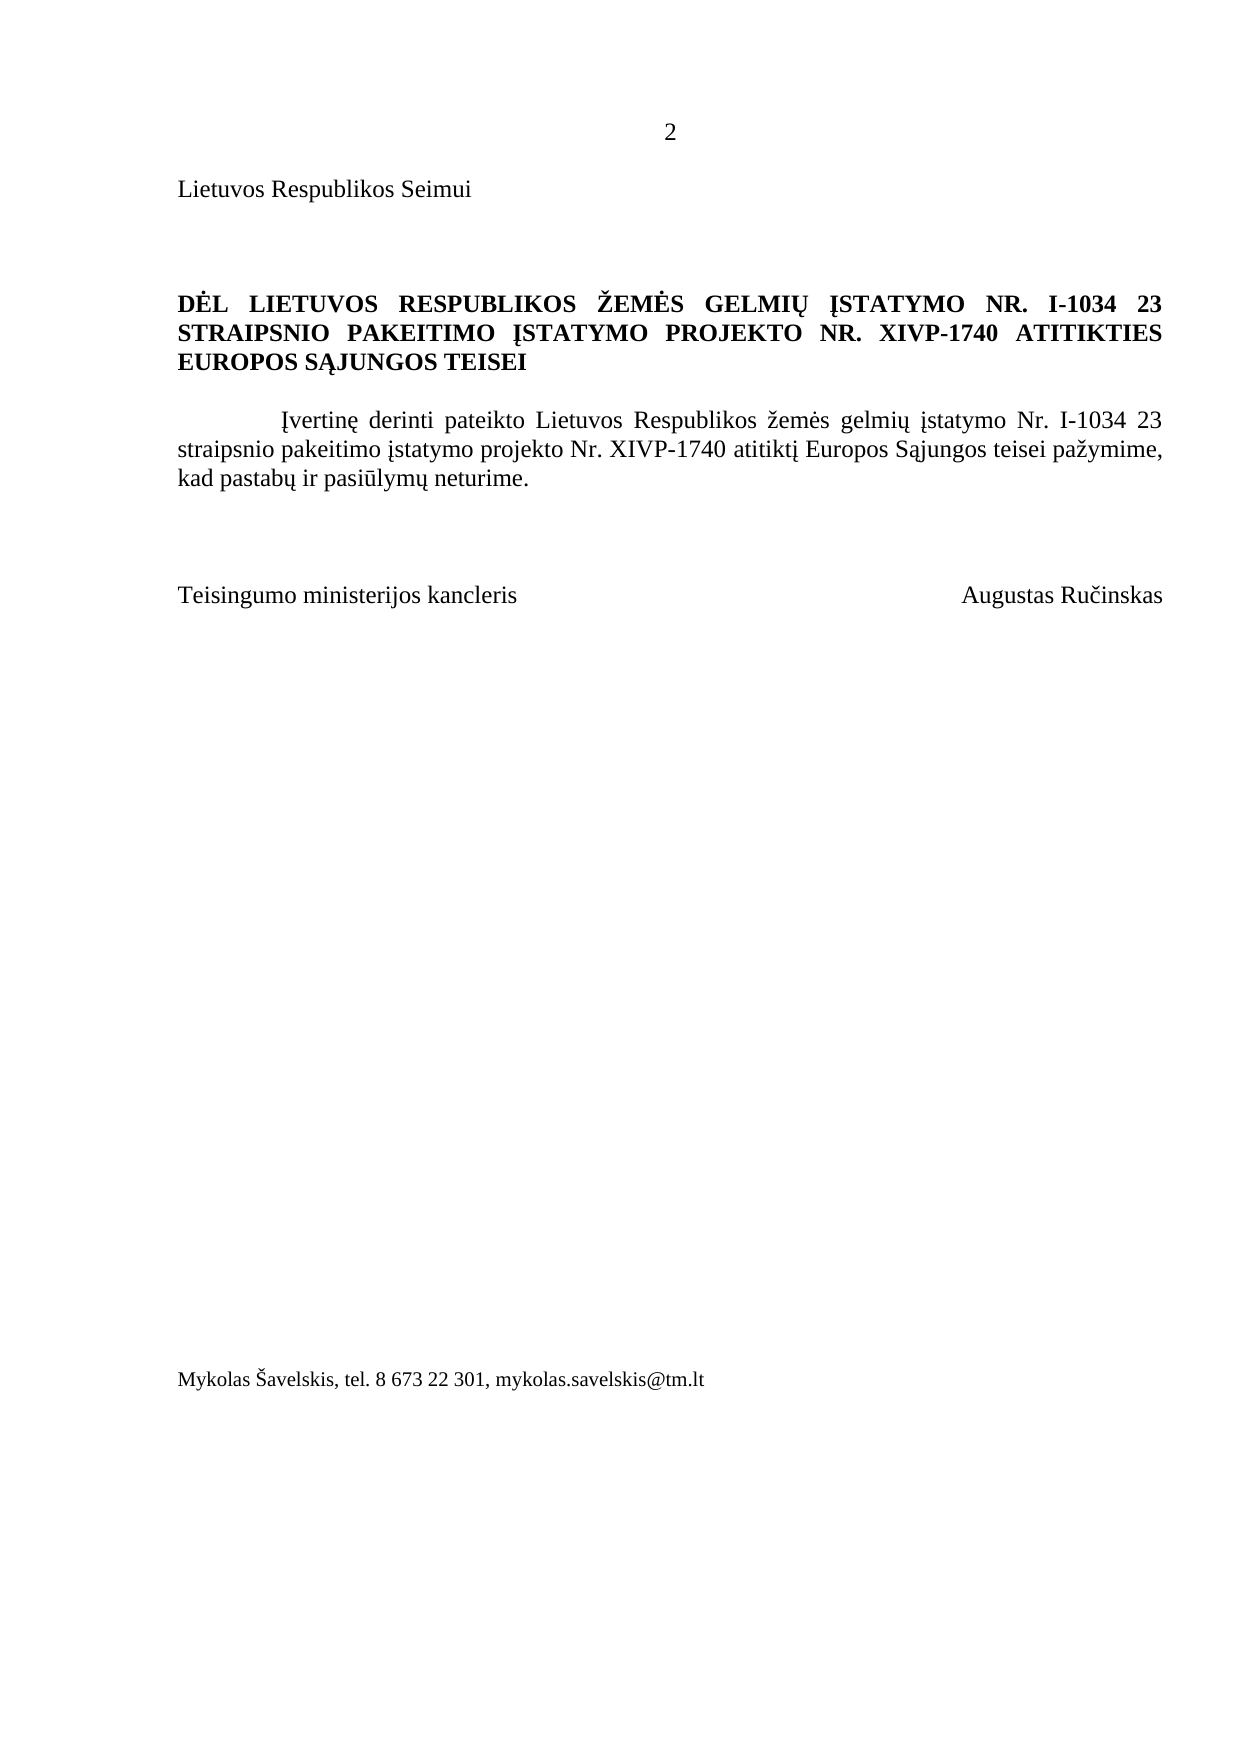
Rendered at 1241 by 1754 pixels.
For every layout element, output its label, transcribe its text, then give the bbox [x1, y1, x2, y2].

text Teisingumo ministerijos kancleris Augustas Ručinskas [177, 579, 1163, 609]
text Mykolas Šavelskis, tel. 8 673 22 301, mykolas.savelskis@tm.lt [177, 1367, 1163, 1391]
text Įvertinę derinti pateikto Lietuvos Respublikos žemės gelmių įstatymo Nr. I-1034 23 straipsnio pakeitimo įstatymo projekto Nr. XIVP-1740 atitiktį Europos Sąjungos teisei pažymime, kad pastabų ir pasiūlymų neturime. [177, 404, 1163, 492]
text Lietuvos Respublikos Seimui [177, 174, 1130, 203]
text DĖL lietuvos Respublikos Žemės gelmių įstatymo Nr. I-1034 23 straipsnio pakeitimo įstatymo projekto nr. XIVP-1740 ATITIKTIES eUROPOS sąJUNGOS TEISEI [177, 289, 1163, 376]
